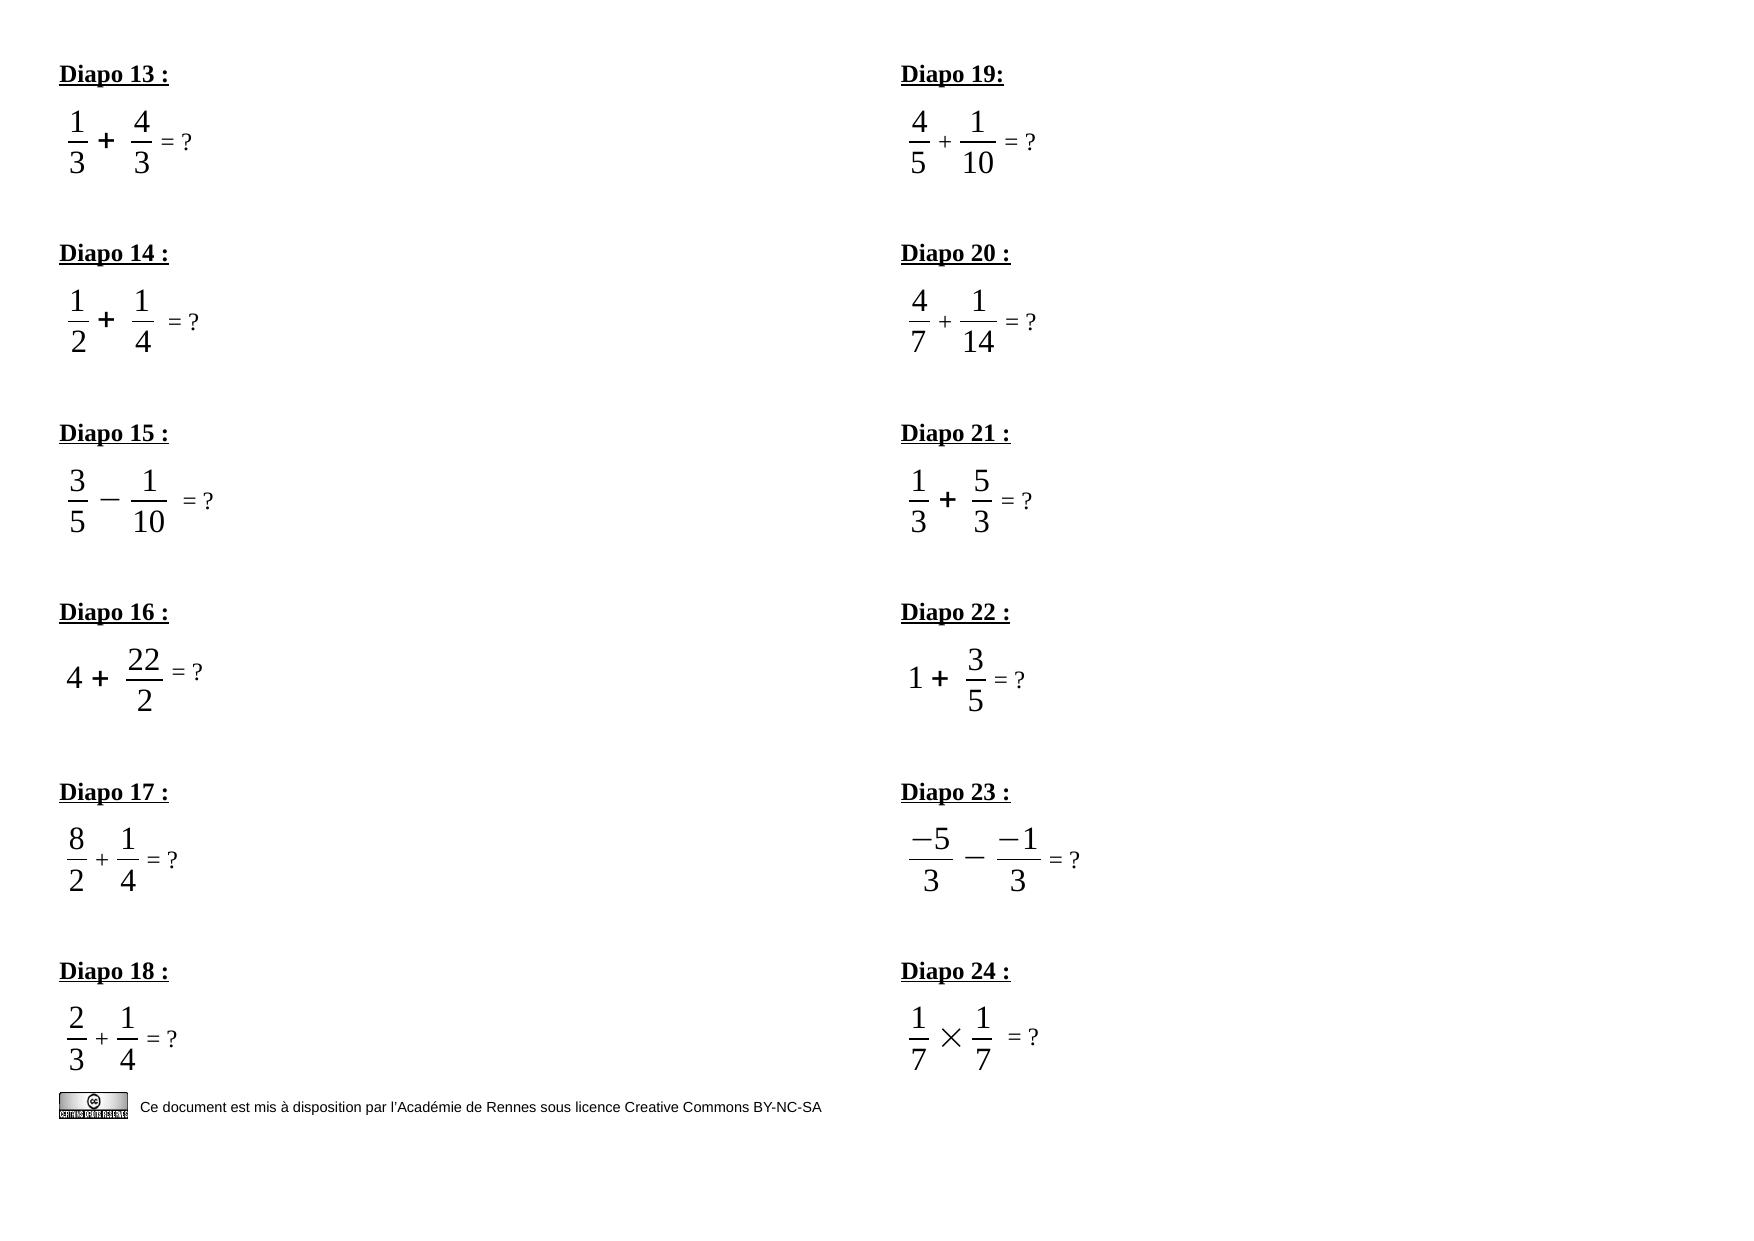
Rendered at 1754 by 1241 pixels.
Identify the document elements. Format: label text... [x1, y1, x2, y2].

text Diapo 20 : [901, 238, 1695, 267]
text = ? [901, 640, 1695, 719]
text Diapo 24 : [901, 956, 1695, 985]
text Diapo 14 : [59, 238, 853, 267]
text Diapo 13 : [59, 59, 853, 88]
picture [59, 1092, 128, 1119]
text = ? [901, 999, 1695, 1078]
text Diapo 23 : [901, 777, 1695, 805]
text Diapo 22 : [901, 597, 1695, 626]
text += ? [59, 820, 853, 899]
text = ? [59, 461, 853, 540]
text = ? [901, 461, 1695, 540]
text += ? [59, 999, 853, 1078]
text = ? [59, 640, 853, 719]
text Diapo 17 : [59, 777, 853, 805]
text Diapo 15 : [59, 418, 853, 447]
text Diapo 16 : [59, 597, 853, 626]
text += ? [901, 282, 1695, 360]
text += ? [901, 102, 1695, 181]
text = ? [59, 102, 853, 181]
text = ? [59, 282, 853, 360]
text Diapo 18 : [59, 956, 853, 985]
text Diapo 21 : [901, 418, 1695, 447]
text Diapo 19: [901, 59, 1695, 88]
text = ? [901, 820, 1695, 899]
